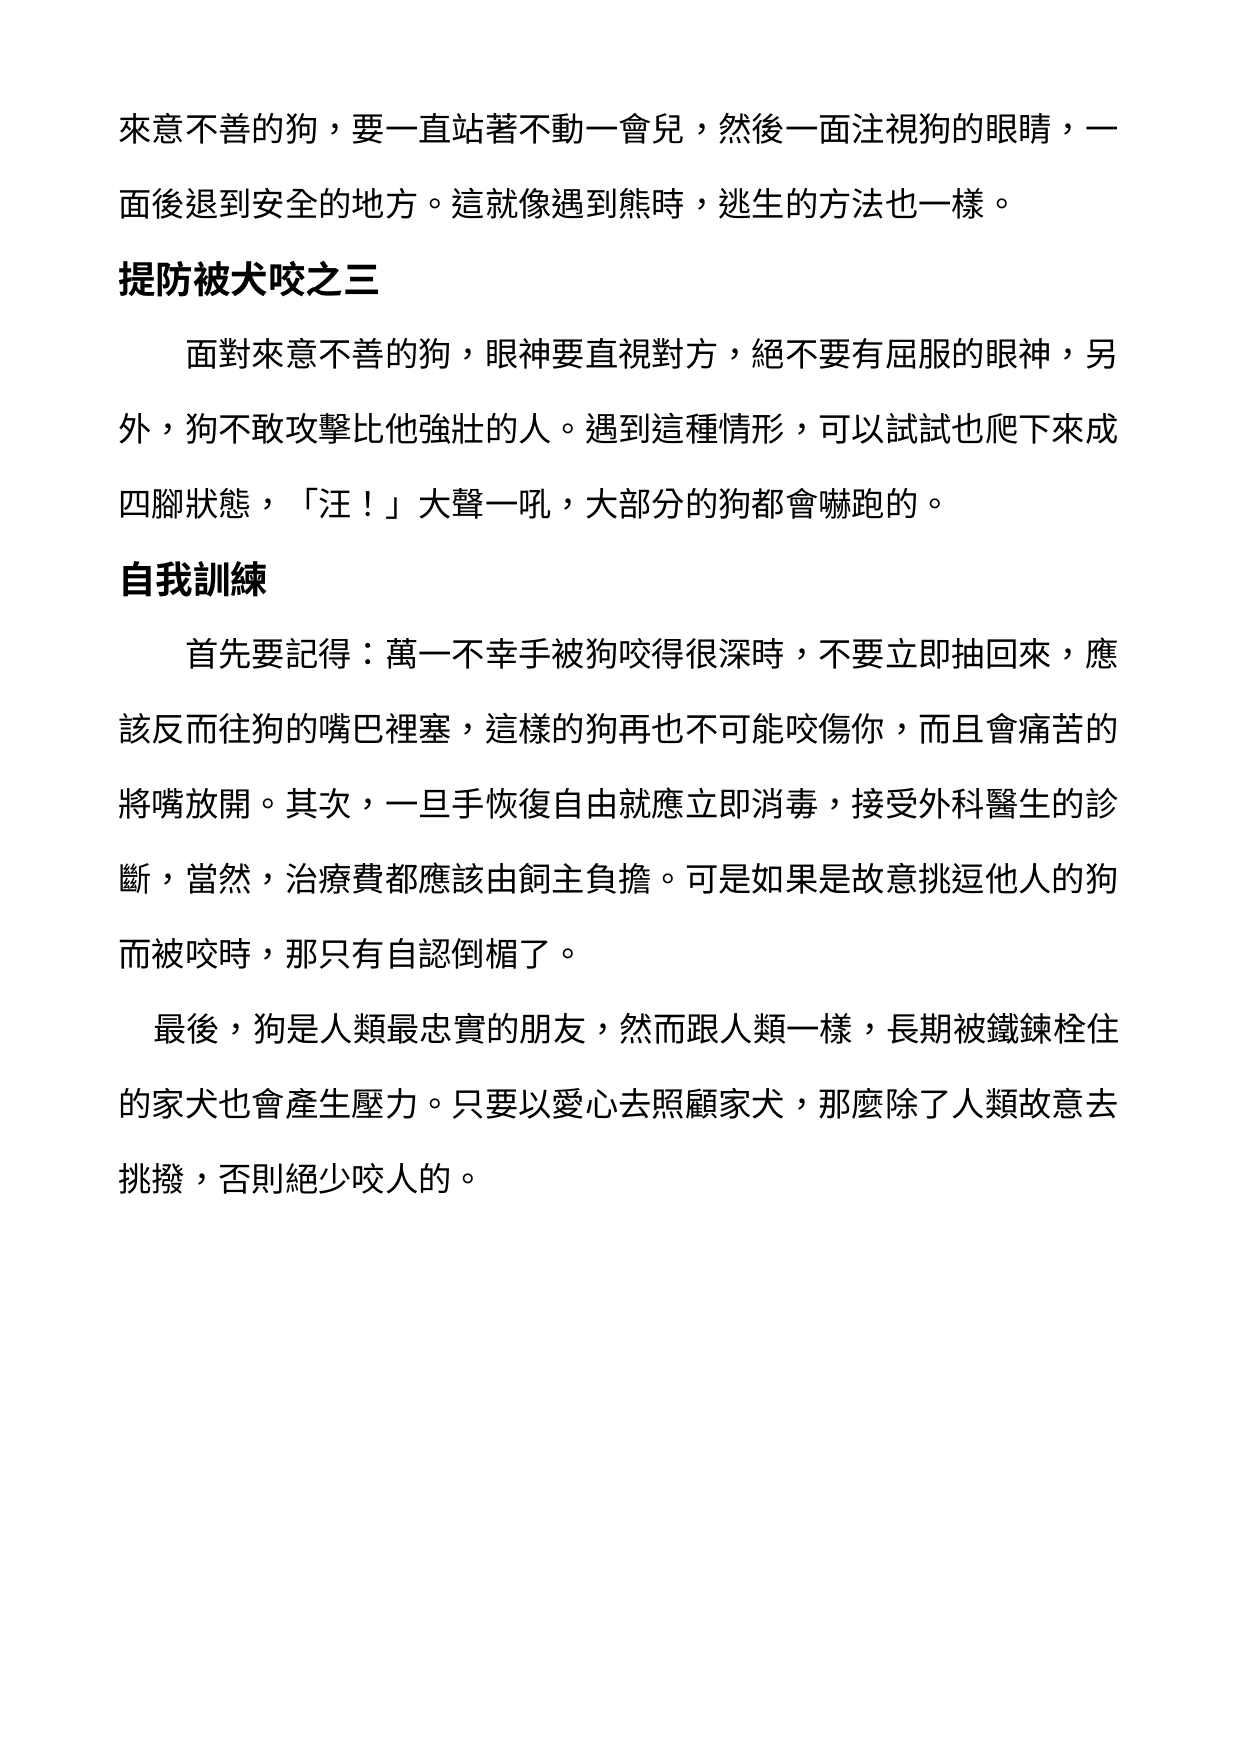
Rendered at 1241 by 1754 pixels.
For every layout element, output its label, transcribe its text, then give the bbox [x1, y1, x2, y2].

text 提防被犬咬之三 [118, 239, 1122, 314]
text 來意不善的狗，要一直站著不動一會兒，然後一面注視狗的眼睛，一面後退到安全的地方。這就像遇到熊時，逃生的方法也一樣。 [118, 89, 1122, 239]
text 首先要記得：萬一不幸手被狗咬得很深時，不要立即抽回來，應該反而往狗的嘴巴裡塞，這樣的狗再也不可能咬傷你，而且會痛苦的將嘴放開。其次，一旦手恢復自由就應立即消毒，接受外科醫生的診斷，當然，治療費都應該由飼主負擔。可是如果是故意挑逗他人的狗而被咬時，那只有自認倒楣了。 [118, 614, 1122, 989]
text 面對來意不善的狗，眼神要直視對方，絕不要有屈服的眼神，另外，狗不敢攻擊比他強壯的人。遇到這種情形，可以試試也爬下來成四腳狀態，「汪！」大聲一吼，大部分的狗都會嚇跑的。 [118, 314, 1122, 539]
text 最後，狗是人類最忠實的朋友，然而跟人類一樣，長期被鐵鍊栓住的家犬也會產生壓力。只要以愛心去照顧家犬，那麼除了人類故意去挑撥，否則絕少咬人的。 [118, 989, 1122, 1214]
text 自我訓練 [118, 539, 1122, 614]
